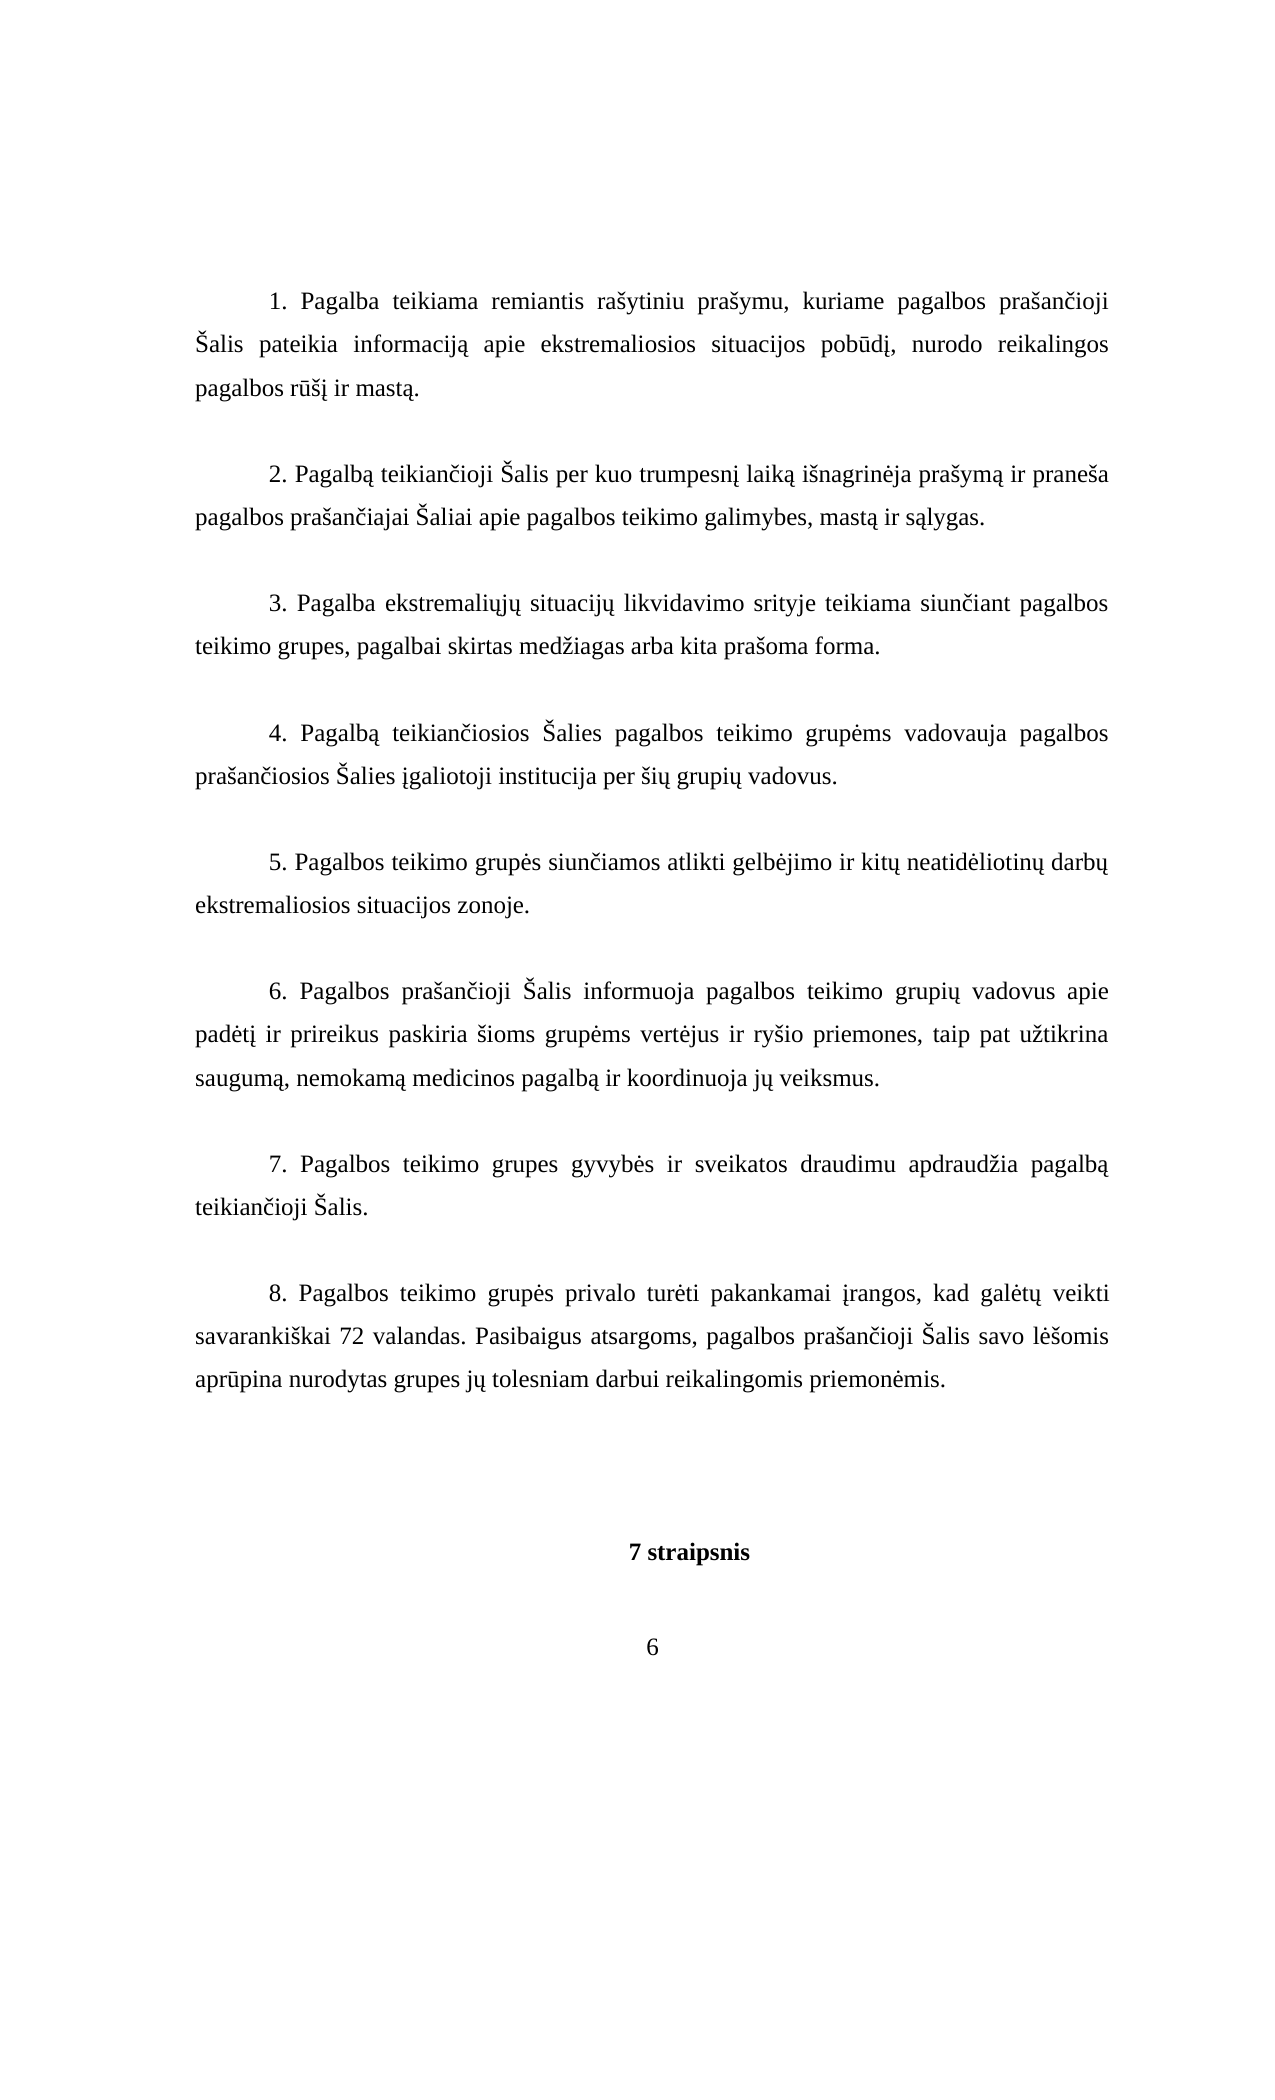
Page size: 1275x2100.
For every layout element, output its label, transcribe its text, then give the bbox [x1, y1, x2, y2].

text 7. Pagalbos teikimo grupes gyvybės ir sveikatos draudimu apdraudžia pagalbą teikiančioji Šalis. [195, 1149, 1109, 1221]
text 8. Pagalbos teikimo grupės privalo turėti pakankamai įrangos, kad galėtų veikti savarankiškai 72 valandas. Pasibaigus atsargoms, pagalbos prašančioji Šalis savo lėšomis aprūpina nurodytas grupes jų tolesniam darbui reikalingomis priemonėmis. [195, 1278, 1109, 1393]
text 6. Pagalbos prašančioji Šalis informuoja pagalbos teikimo grupių vadovus apie padėtį ir prireikus paskiria šioms grupėms vertėjus ir ryšio priemones, taip pat užtikrina saugumą, nemokamą medicinos pagalbą ir koordinuoja jų veiksmus. [195, 976, 1109, 1091]
text 3. Pagalba ekstremaliųjų situacijų likvidavimo srityje teikiama siunčiant pagalbos teikimo grupes, pagalbai skirtas medžiagas arba kita prašoma forma. [195, 588, 1109, 660]
text 5. Pagalbos teikimo grupės siunčiamos atlikti gelbėjimo ir kitų neatidėliotinų darbų ekstremaliosios situacijos zonoje. [195, 847, 1109, 919]
text 1. Pagalba teikiama remiantis rašytiniu prašymu, kuriame pagalbos prašančioji Šalis pateikia informaciją apie ekstremaliosios situacijos pobūdį, nurodo reikalingos pagalbos rūšį ir mastą. [195, 286, 1109, 401]
text 7 straipsnis [195, 1537, 1109, 1566]
text 2. Pagalbą teikiančioji Šalis per kuo trumpesnį laiką išnagrinėja prašymą ir praneša pagalbos prašančiajai Šaliai apie pagalbos teikimo galimybes, mastą ir sąlygas. [195, 459, 1109, 531]
text 4. Pagalbą teikiančiosios Šalies pagalbos teikimo grupėms vadovauja pagalbos prašančiosios Šalies įgaliotoji institucija per šių grupių vadovus. [195, 718, 1109, 789]
